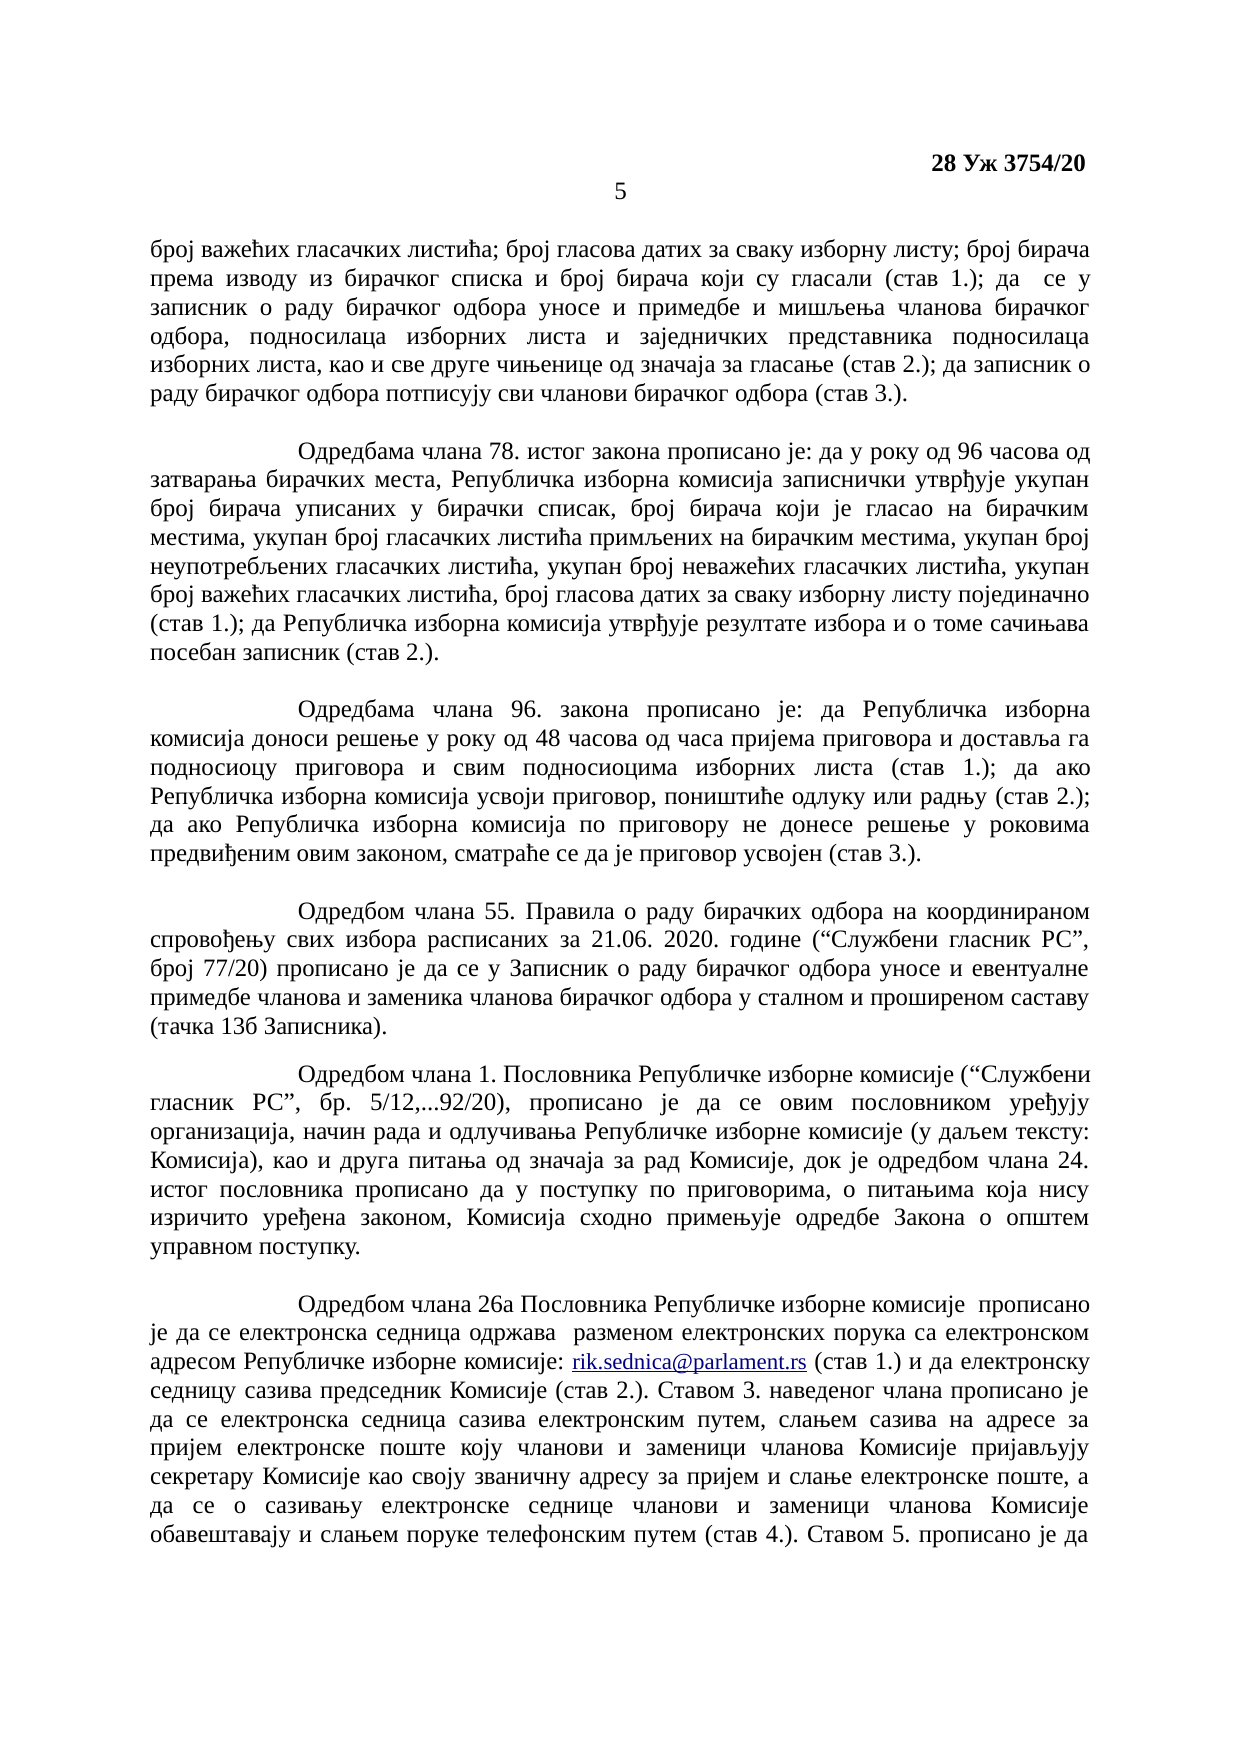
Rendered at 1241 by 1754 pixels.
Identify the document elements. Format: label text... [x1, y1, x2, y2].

text Одредбама члана 96. закона прописано је: да Републичка изборна комисија доноси решење у року од 48 часова од часа пријема приговора и доставља га подносиоцу приговора и свим подносиоцима изборних листа (став 1.); да ако Републичка изборна комисија усвоји приговор, поништиће одлуку или радњу (став 2.); да ако Републичка изборна комисија по приговору не донесе решење у роковима предвиђеним овим законом, сматраће се да је приговор усвојен (став 3.). [150, 694, 1091, 867]
text Одредбама члана 78. истог закона прописано је: да у року од 96 часова од затварања бирачких места, Републичка изборна комисија записнички утврђује укупан број бирача уписаних у бирачки списак, број бирача који је гласао на бирачким местима, укупан број гласачких листића примљених на бирачким местима, укупан број неупотребљених гласачких листића, укупан број неважећих гласачких листића, укупан број важећих гласачких листића, број гласова датих за сваку изборну листу појединачно (став 1.); да Републичка изборна комисија утврђује резултате избора и о томе сачињава посебан записник (став 2.). [150, 407, 1091, 666]
text Одредбом члана 26а Пословника Републичке изборне комисије прописано је да се електронска седница одржава разменом електронских порука са електронском адресом Републичке изборне комисије: rik.sednica@parlament.rs (став 1.) и да електронску седницу сазива председник Комисије (став 2.). Ставом 3. наведеног члана прописано је да се електронска седница сазива електронским путем, слањем сазива на адресе за пријем електронске поште коју чланови и заменици чланова Комисије пријављују секретару Комисије као своју званичну адресу за пријем и слање електронске поште, а да се о сазивању електронске седнице чланови и заменици чланова Комисије обавештавају и слањем поруке телефонским путем (став 4.). Ставом 5. прописано је да [150, 1289, 1091, 1547]
text број важећих гласачких листића; број гласова датих за сваку изборну листу; број бирача према изводу из бирачког списка и број бирача који су гласали (став 1.); да се у записник о раду бирачког одбора уносе и примедбе и мишљења чланова бирачког одбора, подносилаца изборних листа и заједничких представника подносилаца изборних листа, као и све друге чињенице од значаја за гласање (став 2.); да записник о раду бирачког одбора потписују сви чланови бирачког одбора (став 3.). [150, 234, 1091, 407]
text Одредбом члана 55. Правила о раду бирачких одбора на координираном спровођењу свих избора расписаних за 21.06. 2020. године (“Службени гласник РС”, број 77/20) прописано је да се у Записник о раду бирачког одбора уносе и евентуалне примедбе чланова и заменика чланова бирачког одбора у сталном и проширеном саставу (тачка 13б Записника). [150, 896, 1091, 1039]
text Одредбом члана 1. Пословника Републичке изборне комисије (“Службени гласник РС”, бр. 5/12,...92/20), прописано је да се овим пословником уређују организација, начин рада и одлучивања Републичке изборне комисије (у даљем тексту: Комисија), као и друга питања од значаја за рад Комисије, док је одредбом члана 24. истог пословника прописано да у поступку по приговорима, о питањима која нису изричито уређена законом, Комисија сходно примењује одредбе Закона о општем управном поступку. [150, 1059, 1091, 1260]
